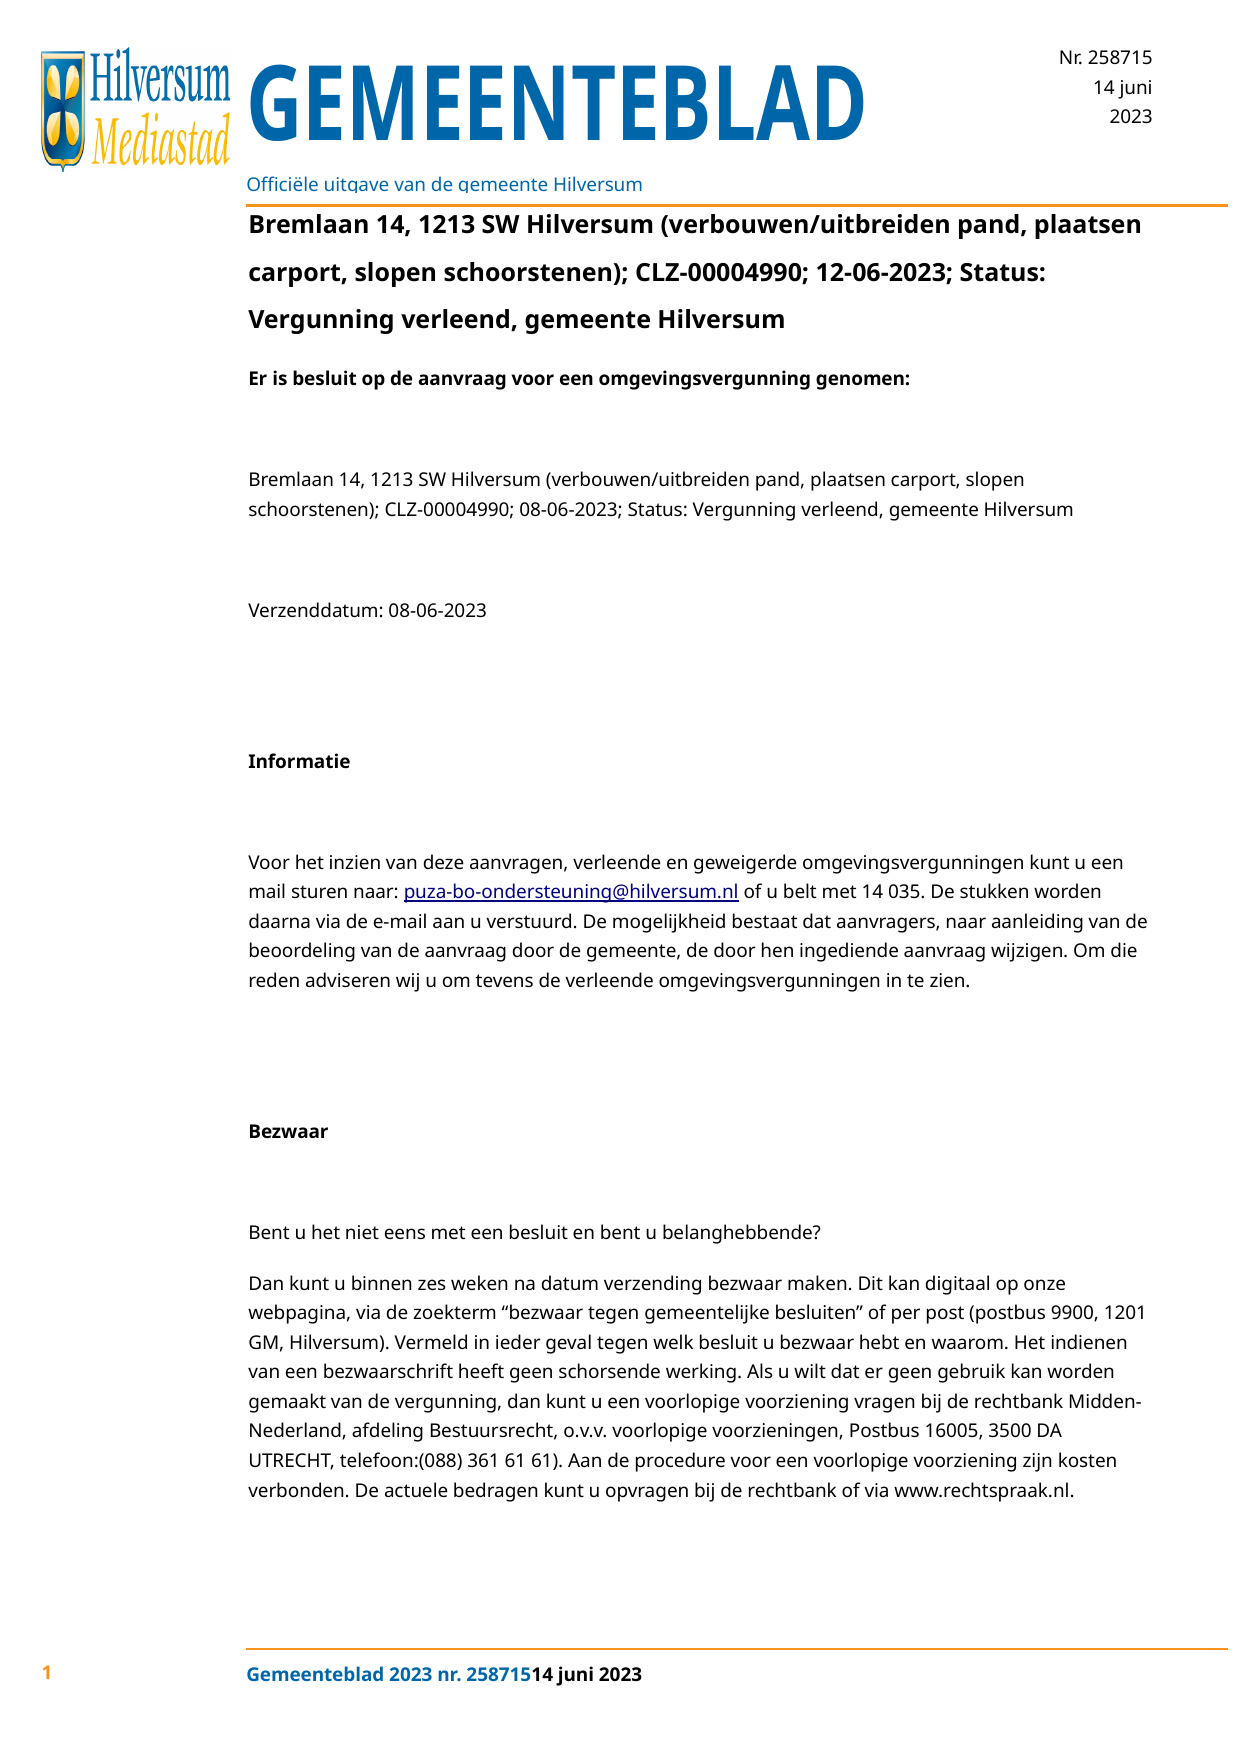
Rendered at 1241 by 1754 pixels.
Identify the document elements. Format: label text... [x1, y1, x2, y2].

text Bent u het niet eens met een besluit en bent u belanghebbende? [248, 1219, 1152, 1245]
text Bremlaan 14, 1213 SW Hilversum (verbouwen/uitbreiden pand, plaatsen carport, slopen schoorstenen); CLZ-00004990; 08-06-2023; Status: Vergunning verleend, gemeente Hilversum [248, 466, 1152, 522]
text Dan kunt u binnen zes weken na datum verzending bezwaar maken. Dit kan digitaal op onze webpagina, via de zoekterm “bezwaar tegen gemeentelijke besluiten” of per post (postbus 9900, 1201 GM, Hilversum). Vermeld in ieder geval tegen welk besluit u bezwaar hebt en waarom. Het indienen van een bezwaarschrift heeft geen schorsende werking. Als u wilt dat er geen gebruik kan worden gemaakt van de vergunning, dan kunt u een voorlopige voorziening vragen bij de rechtbank Midden-Nederland, afdeling Bestuursrecht, o.v.v. voorlopige voorzieningen, Postbus 16005, 3500 DA UTRECHT, telefoon:(088) 361 61 61). Aan de procedure voor een voorlopige voorziening zijn kosten verbonden. De actuele bedragen kunt u opvragen bij de rechtbank of via www.rechtspraak.nl. [248, 1270, 1152, 1502]
text Er is besluit op de aanvraag voor een omgevingsvergunning genomen: [248, 366, 1152, 391]
text Bezwaar [248, 1118, 1152, 1144]
text Voor het inzien van deze aanvragen, verleende en geweigerde omgevingsvergunningen kunt u een mail sturen naar: puza-bo-ondersteuning@hilversum.nl of u belt met 14 035. De stukken worden daarna via de e-mail aan u verstuurd. De mogelijkheid bestaat dat aanvragers, naar aanleiding van de beoordeling van de aanvraag door de gemeente, de door hen ingediende aanvraag wijzigen. Om die reden adviseren wij u om tevens de verleende omgevingsvergunningen in te zien. [248, 849, 1152, 993]
text Verzenddatum: 08-06-2023 [248, 597, 1152, 622]
text Informatie [248, 748, 1152, 774]
picture [41, 47, 231, 172]
text Bremlaan 14, 1213 SW Hilversum (verbouwen/uitbreiden pand, plaatsen carport, slopen schoorstenen); CLZ-00004990; 12-06-2023; Status: Vergunning verleend, gemeente Hilversum [248, 207, 1152, 336]
